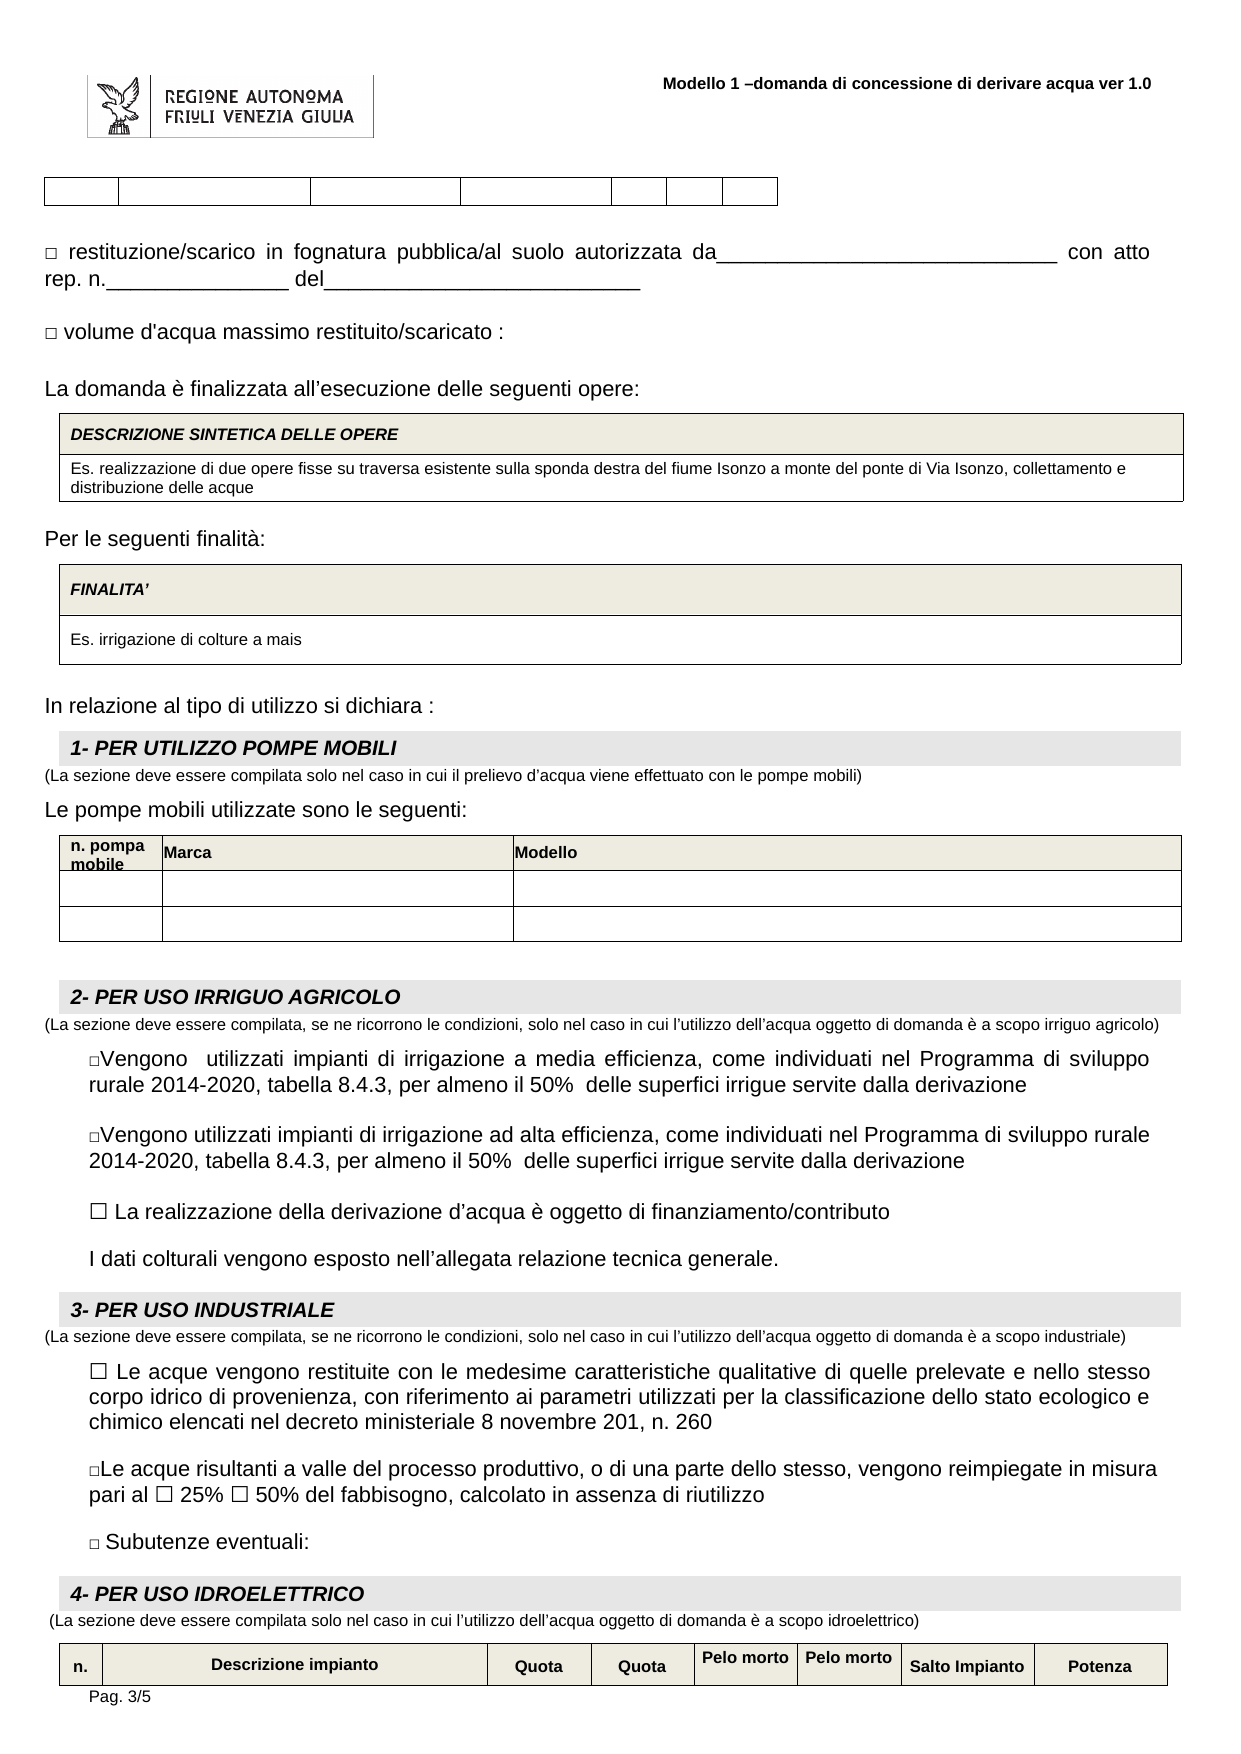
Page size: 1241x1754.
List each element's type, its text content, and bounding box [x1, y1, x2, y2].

table_header DESCRIZIONE SINTETICA DELLE OPERE [60, 414, 1183, 454]
table_header Quota [592, 1644, 694, 1685]
table_cell Es. realizzazione di due opere fisse su traversa esistente sulla sponda destra del fiume Isonzo a monte del ponte di Via Isonzo, collettamento e distribuzione delle acque [60, 455, 1183, 501]
table_header Salto Impianto [902, 1644, 1034, 1685]
text In relazione al tipo di utilizzo si dichiara : [44, 693, 1152, 718]
table_cell [60, 907, 162, 941]
table_cell [60, 871, 162, 906]
table_header Modello [514, 836, 1181, 870]
table_cell [119, 178, 310, 205]
text (La sezione deve essere compilata solo nel caso in cui il prelievo d’acqua viene effettuato con le pompe mobili) [44, 766, 1152, 785]
table_header 3- PER USO INDUSTRIALE [59, 1292, 1181, 1327]
text ☐ Le acque vengono restituite con le medesime caratteristiche qualitative di quelle prelevate e nello stesso corpo idrico di provenienza, con riferimento ai parametri utilizzati per la classificazione dello stato ecologico e chimico elencati nel decreto ministeriale 8 novembre 201, n. 260 [89, 1359, 1152, 1434]
table_cell [311, 178, 460, 205]
text I dati colturali vengono esposto nell’allegata relazione tecnica generale. [89, 1246, 1152, 1271]
text ☐ restituzione/scarico in fognatura pubblica/al suolo autorizzata da____________________________ con atto rep. n._______________ del__________________________ [44, 236, 1152, 291]
text (La sezione deve essere compilata, se ne ricorrono le condizioni, solo nel caso in cui l’utilizzo dell’acqua oggetto di domanda è a scopo industriale) [44, 1327, 1152, 1346]
table_header n. [60, 1644, 102, 1685]
table_cell [45, 178, 118, 205]
table_header FINALITA’ [60, 565, 1181, 614]
text ☐Vengono utilizzati impianti di irrigazione ad alta efficienza, come individuati nel Programma di sviluppo rurale 2014-2020, tabella 8.4.3, per almeno il 50% delle superfici irrigue servite dalla derivazione [89, 1122, 1152, 1173]
text (La sezione deve essere compilata, se ne ricorrono le condizioni, solo nel caso in cui l’utilizzo dell’acqua oggetto di domanda è a scopo irriguo agricolo) [44, 1014, 1167, 1033]
table_cell [461, 178, 611, 205]
table_header 4- PER USO IDROELETTRICO [59, 1576, 1181, 1611]
text ☐Le acque risultanti a valle del processo produttivo, o di una parte dello stesso, vengono reimpiegate in misura [89, 1456, 1167, 1482]
text Per le seguenti finalità: [44, 526, 1152, 551]
text pari al ☐ 25% ☐ 50% del fabbisogno, calcolato in assenza di riutilizzo [89, 1482, 1152, 1507]
table_cell [163, 907, 513, 941]
table_cell [514, 907, 1181, 941]
text (La sezione deve essere compilata solo nel caso in cui l’utilizzo dell’acqua oggetto di domanda è a scopo idroelettrico) [44, 1611, 1152, 1630]
table_header 2- PER USO IRRIGUO AGRICOLO [59, 980, 1181, 1014]
text ☐ La realizzazione della derivazione d’acqua è oggetto di finanziamento/contributo [89, 1199, 1152, 1224]
table_header Marca [163, 836, 513, 870]
table_header 1- PER UTILIZZO POMPE MOBILI [59, 731, 1181, 766]
text ☐ volume d'acqua massimo restituito/scaricato : [44, 316, 1152, 346]
table_cell [514, 871, 1181, 906]
table_header Descrizione impianto [103, 1644, 487, 1685]
table_header Pelo morto [798, 1644, 901, 1685]
text La domanda è finalizzata all’esecuzione delle seguenti opere: [44, 375, 1152, 401]
table_header n. pompa mobile [60, 836, 162, 870]
table_header Quota [488, 1644, 591, 1685]
table_header Potenza [1035, 1644, 1167, 1685]
table_cell Es. irrigazione di colture a mais [60, 616, 1181, 664]
table_cell [667, 178, 722, 205]
table_cell [612, 178, 666, 205]
text ☐ Subutenze eventuali: [89, 1529, 1152, 1555]
table_header Pelo morto [695, 1644, 797, 1685]
table_cell [163, 871, 513, 906]
table_cell [723, 178, 777, 205]
text ☐Vengono utilizzati impianti di irrigazione a media efficienza, come individuati nel Programma di sviluppo rurale 2014-2020, tabella 8.4.3, per almeno il 50% delle superfici irrigue servite dalla derivazione [89, 1046, 1152, 1097]
text Le pompe mobili utilizzate sono le seguenti: [44, 797, 1152, 822]
